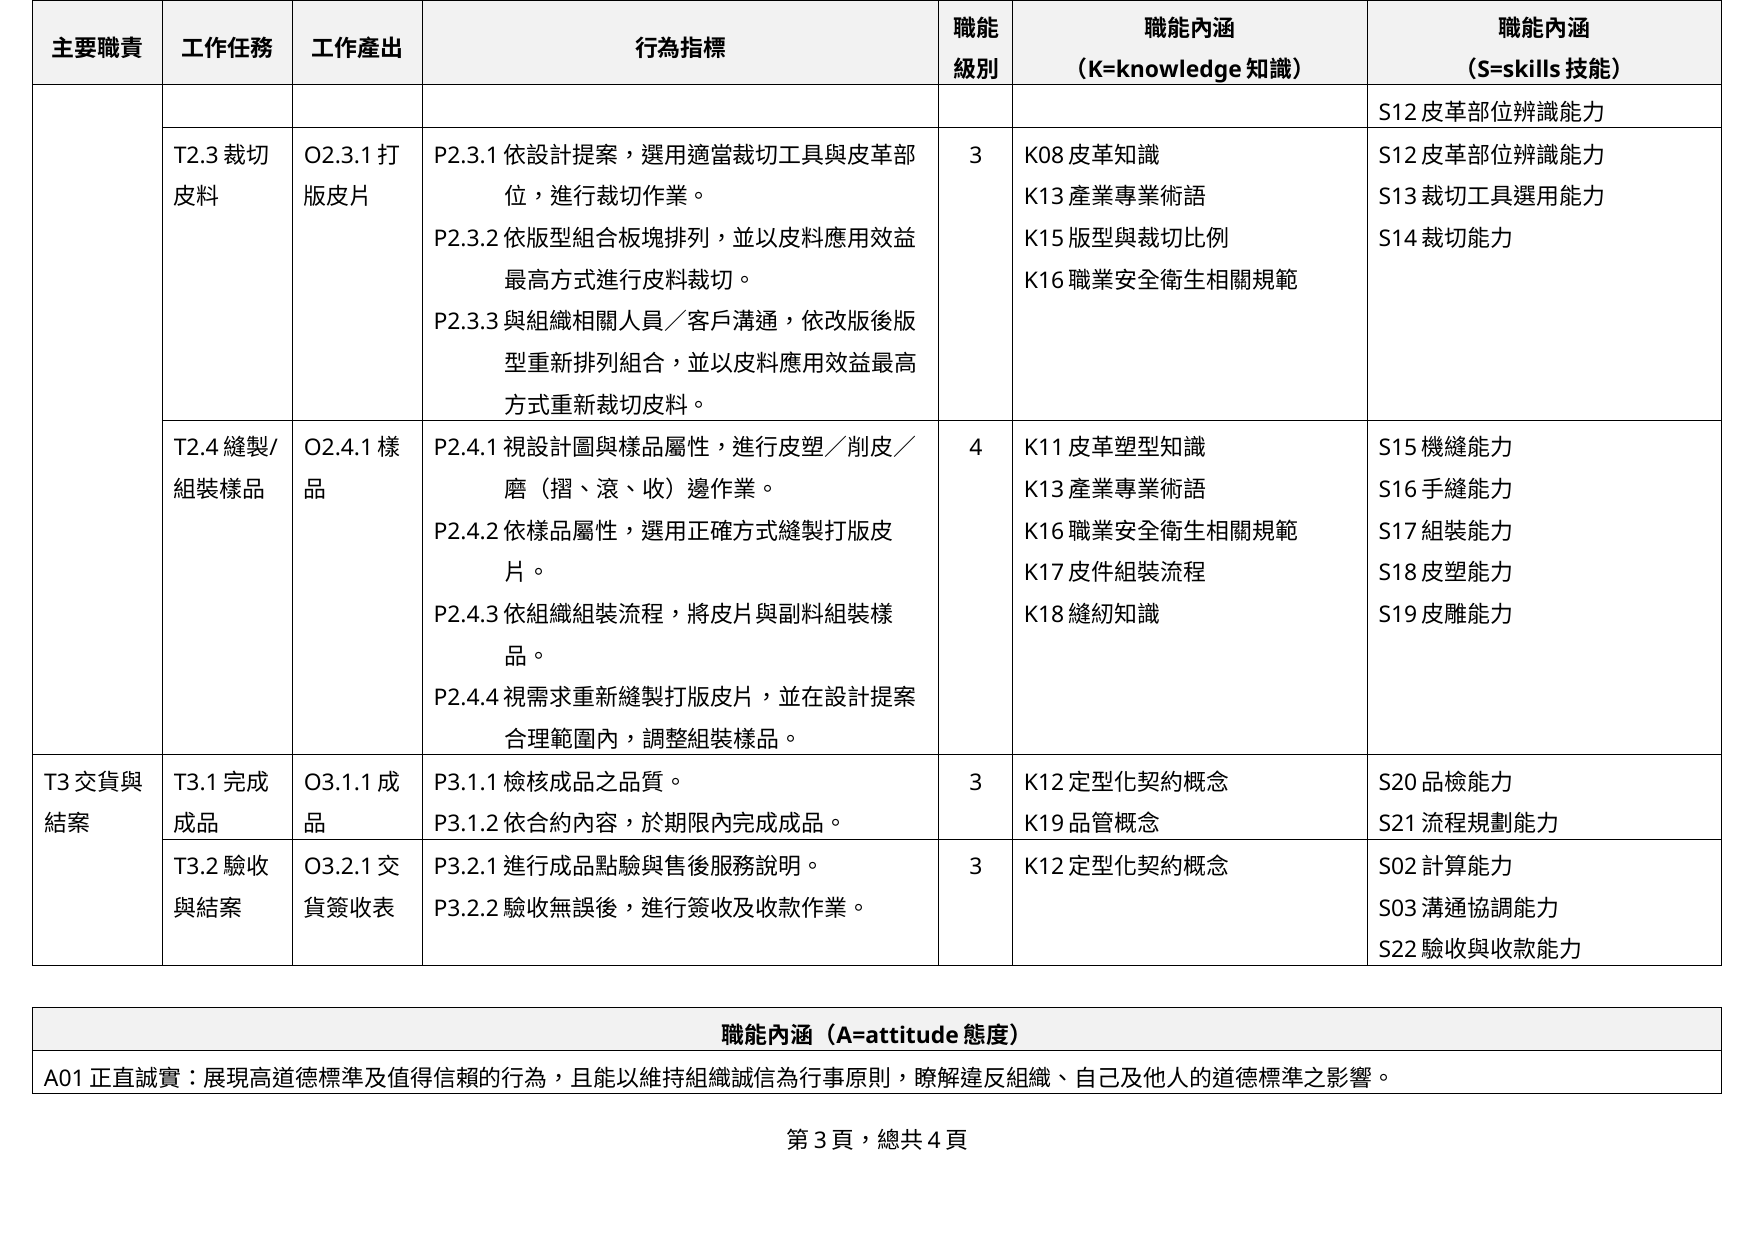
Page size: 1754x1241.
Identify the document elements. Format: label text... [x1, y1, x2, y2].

table_cell [939, 85, 1012, 127]
table_cell P2.4.1視設計圖與樣品屬性，進行皮塑／削皮／磨（摺、滾、收）邊作業。 P2.4.2依樣品屬性，選用正確方式縫製打版皮片。 P2.4.3依組織組裝流程，將皮片與副料組裝樣品。 P2.4.4視需求重新縫製打版皮片，並在設計提案合理範圍內，調整組裝樣品。 [423, 421, 938, 754]
table_cell [423, 85, 938, 127]
table_cell S15機縫能力 S16手縫能力 S17組裝能力 S18皮塑能力 S19皮雕能力 [1368, 421, 1721, 754]
table_cell [293, 85, 422, 127]
table_cell S02計算能力 S03溝通協調能力 S22驗收與收款能力 [1368, 840, 1721, 964]
table_cell T2.3裁切皮料 [163, 128, 292, 420]
table_header 職能內涵 （K=knowledge知識） [1013, 1, 1367, 84]
table_header 工作任務 [163, 1, 292, 84]
table_cell 4 [939, 421, 1012, 754]
table_cell O2.3.1打版皮片 [293, 128, 422, 420]
table_cell P3.2.1進行成品點驗與售後服務說明。 P3.2.2驗收無誤後，進行簽收及收款作業。 [423, 840, 938, 964]
table_cell P2.3.1依設計提案，選用適當裁切工具與皮革部位，進行裁切作業。 P2.3.2依版型組合板塊排列，並以皮料應用效益最高方式進行皮料裁切。 P2.3.3與組織相關人員／客戶溝通，依改版後版型重新排列組合，並以皮料應用效益最高方式重新裁切皮料。 [423, 128, 938, 420]
table_cell T3交貨與結案 [33, 755, 162, 964]
table_header 主要職責 [33, 1, 162, 84]
table_cell T3.2驗收與結案 [163, 840, 292, 964]
table_header 行為指標 [423, 1, 938, 84]
table_cell S20品檢能力 S21流程規劃能力 [1368, 755, 1721, 838]
table_cell 3 [939, 128, 1012, 420]
table_cell K12定型化契約概念 [1013, 840, 1367, 964]
table_cell [1013, 85, 1367, 127]
table_cell O3.2.1交貨簽收表 [293, 840, 422, 964]
table_cell [163, 85, 292, 127]
table_cell O2.4.1樣品 [293, 421, 422, 754]
table_cell 3 [939, 755, 1012, 838]
table_header 工作產出 [293, 1, 422, 84]
table_cell 3 [939, 840, 1012, 964]
table_cell K12定型化契約概念 K19品管概念 [1013, 755, 1367, 838]
table_cell A01正直誠實：展現高道德標準及值得信賴的行為，且能以維持組織誠信為行事原則，瞭解違反組織、自己及他人的道德標準之影響。 [33, 1051, 1721, 1093]
table_cell T2.4縫製/組裝樣品 [163, 421, 292, 754]
table_cell K08皮革知識 K13產業專業術語 K15版型與裁切比例 K16職業安全衛生相關規範 [1013, 128, 1367, 420]
table_header 職能內涵 （S=skills技能） [1368, 1, 1721, 84]
table_cell S12皮革部位辨識能力 S13裁切工具選用能力 S14裁切能力 [1368, 128, 1721, 420]
table_header 職能 級別 [939, 1, 1012, 84]
table_header 職能內涵（A=attitude態度） [33, 1008, 1721, 1050]
table_cell P3.1.1檢核成品之品質。 P3.1.2依合約內容，於期限內完成成品。 [423, 755, 938, 838]
table_cell K11皮革塑型知識 K13產業專業術語 K16職業安全衛生相關規範 K17皮件組裝流程 K18縫紉知識 [1013, 421, 1367, 754]
table_cell T3.1完成成品 [163, 755, 292, 838]
table_cell [33, 85, 162, 754]
table_cell S12皮革部位辨識能力 [1368, 85, 1721, 127]
table_cell O3.1.1成品 [293, 755, 422, 838]
